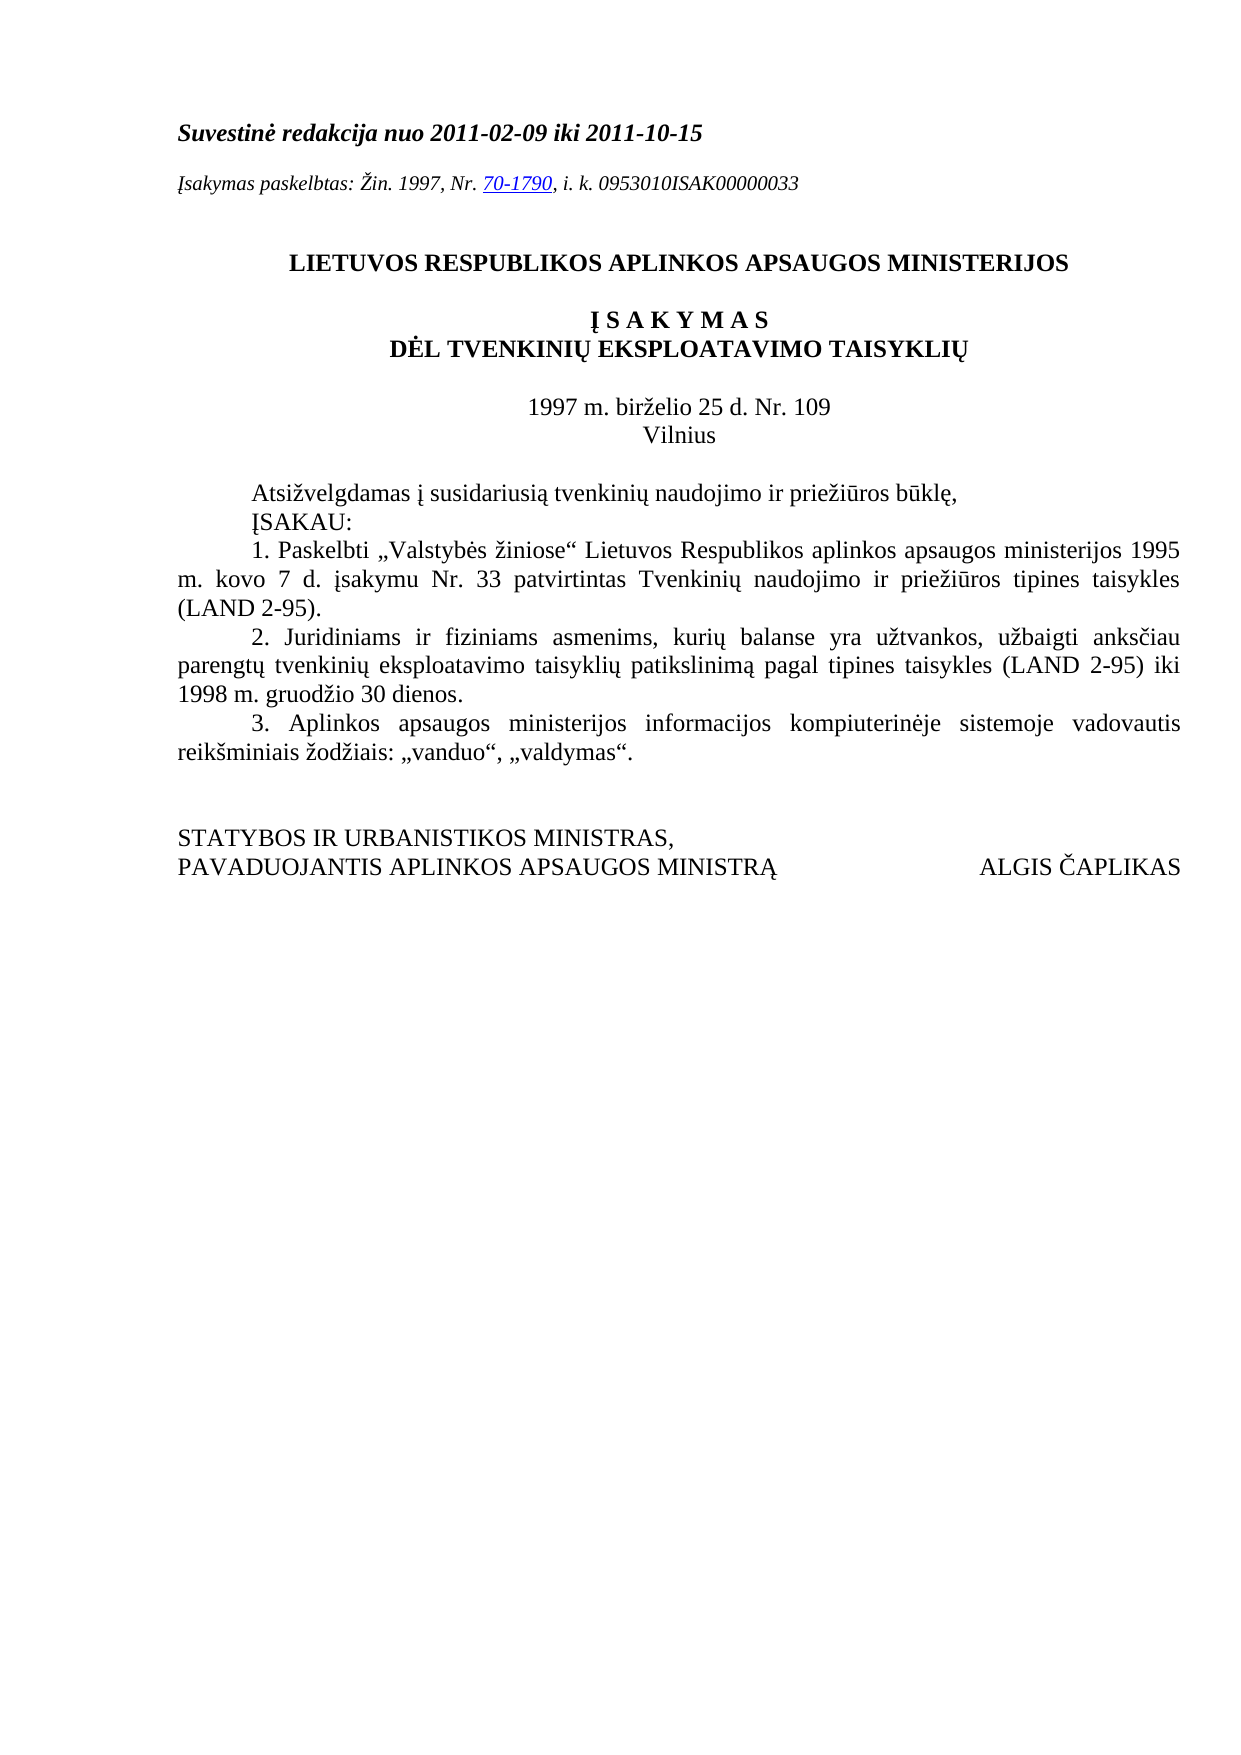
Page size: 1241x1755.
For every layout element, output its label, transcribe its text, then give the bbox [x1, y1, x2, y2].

text 2. Juridiniams ir fiziniams asmenims, kurių balanse yra užtvankos, užbaigti anksčiau parengtų tvenkinių eksploatavimo taisyklių patikslinimą pagal tipines taisykles (LAND 2-95) iki 1998 m. gruodžio 30 dienos. [177, 622, 1181, 708]
text ĮSAKAU: [177, 507, 1181, 535]
text 1. Paskelbti „Valstybės žiniose“ Lietuvos Respublikos aplinkos apsaugos ministerijos 1995 m. kovo 7 d. įsakymu Nr. 33 patvirtintas Tvenkinių naudojimo ir priežiūros tipines taisykles (LAND 2-95). [177, 535, 1181, 622]
text Suvestinė redakcija nuo 2011-02-09 iki 2011-10-15 [177, 118, 1181, 147]
text STATYBOS IR URBANISTIKOS MINISTRAS, [177, 823, 1181, 852]
text PAVADUOJANTIS APLINKOS APSAUGOS MINISTRĄ ALGIS ČAPLIKAS [177, 852, 1181, 880]
text 3. Aplinkos apsaugos ministerijos informacijos kompiuterinėje sistemoje vadovautis reikšminiais žodžiais: „vanduo“, „valdymas“. [177, 708, 1181, 765]
text Į S A K Y M A S [177, 305, 1181, 334]
text Vilnius [177, 420, 1181, 449]
text Atsižvelgdamas į susidariusią tvenkinių naudojimo ir priežiūros būklę, [177, 478, 1181, 507]
text 1997 m. birželio 25 d. Nr. 109 [177, 392, 1181, 420]
text Dėl tvenkinių eksploatavimo taisyklių [177, 334, 1181, 363]
text LIETUVOS RESPUBLIKOS APLINKOS APSAUGOS MINISTERIJOS [177, 248, 1181, 277]
text Įsakymas paskelbtas: Žin. 1997, Nr. 70-1790, i. k. 0953010ISAK00000033 [177, 171, 1181, 195]
